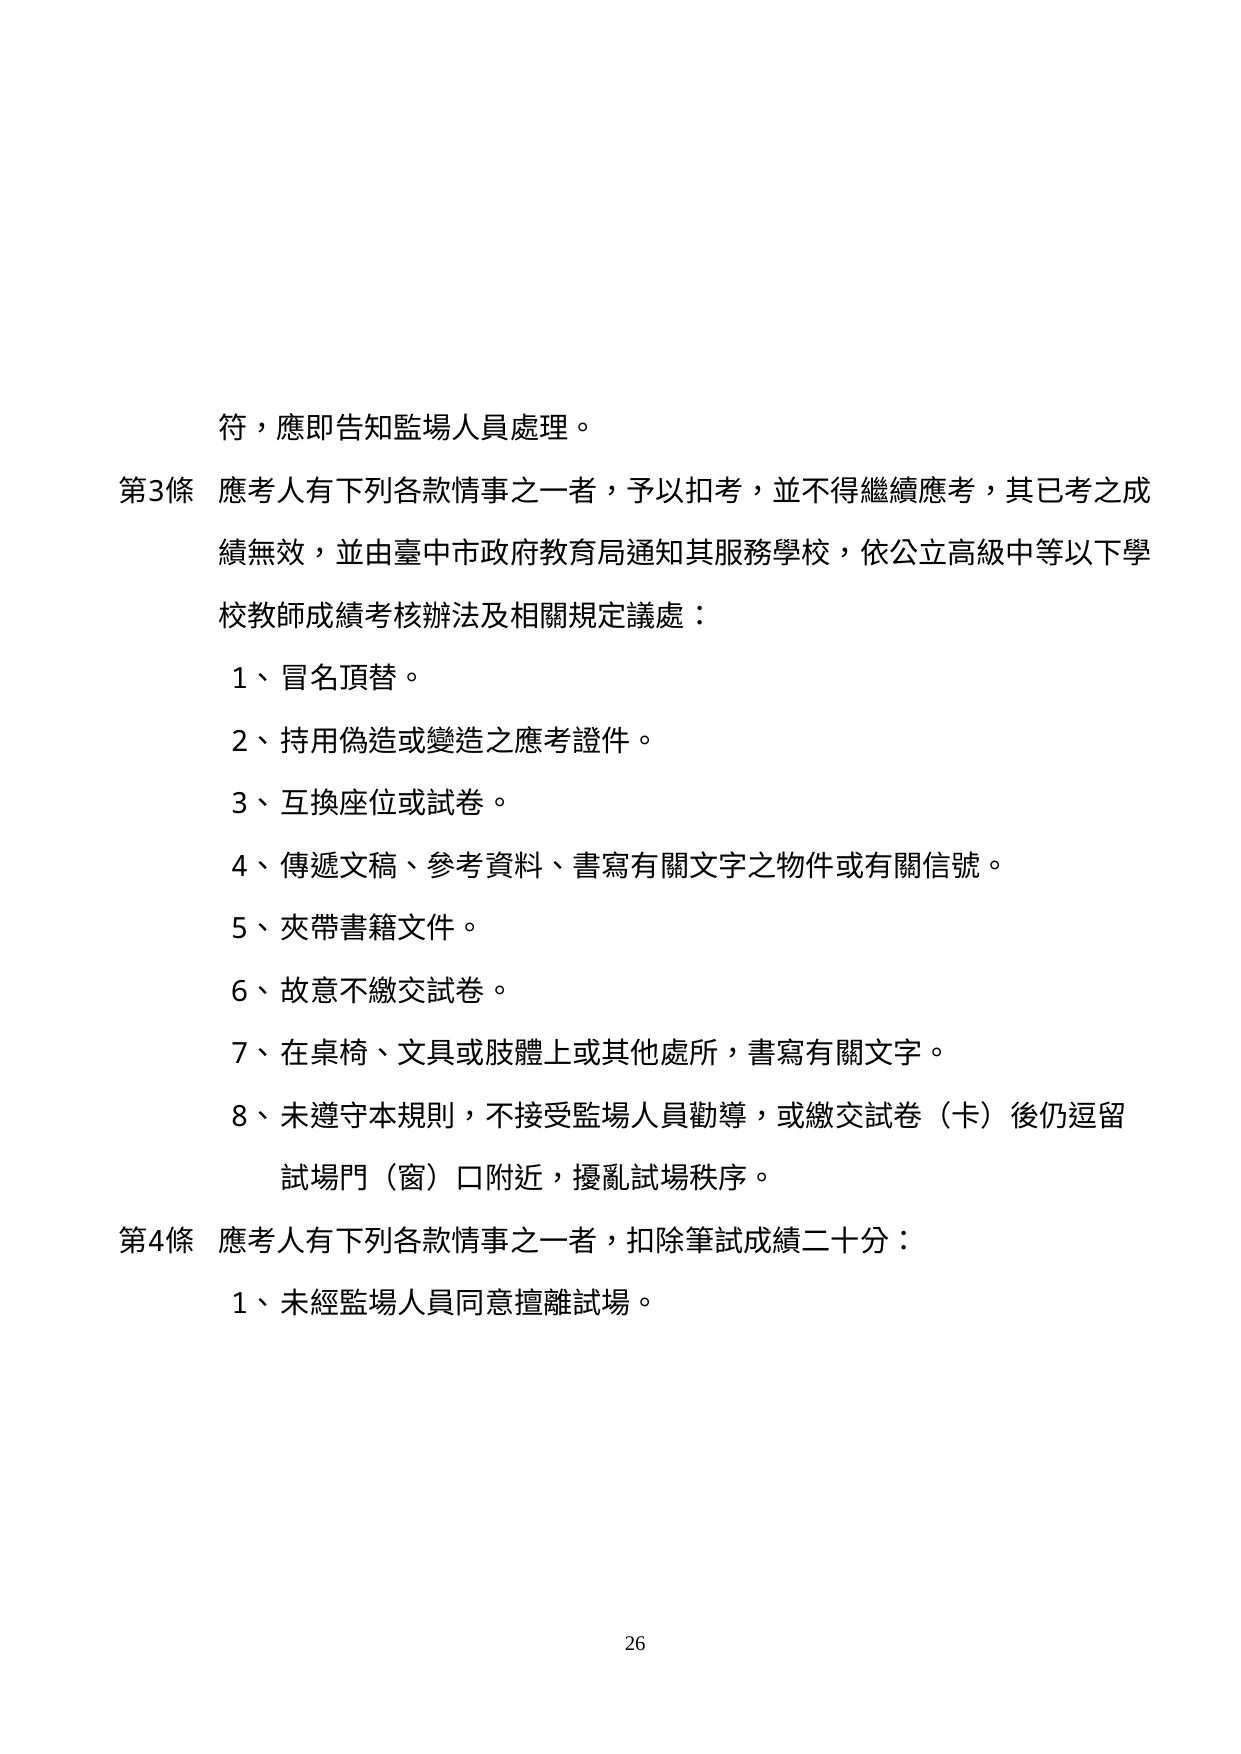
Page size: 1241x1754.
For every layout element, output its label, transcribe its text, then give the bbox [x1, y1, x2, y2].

list 互換座位或試卷。 [231, 759, 1152, 822]
list 夾帶書籍文件。 [231, 884, 1152, 947]
list 冒名頂替。 [231, 634, 1152, 697]
list 未經監場人員同意擅離試場。 [231, 1259, 1152, 1322]
list 應考人有下列各款情事之一者，予以扣考，並不得繼續應考，其已考之成績無效，並由臺中市政府教育局通知其服務學校，依公立高級中等以下學校教師成績考核辦法及相關規定議處： [118, 447, 1152, 634]
text 符，應即告知監場人員處理。 [218, 384, 1152, 447]
list 傳遞文稿、參考資料、書寫有關文字之物件或有關信號。 [231, 822, 1152, 884]
list 未遵守本規則，不接受監場人員勸導，或繳交試卷（卡）後仍逗留試場門（窗）口附近，擾亂試場秩序。 [231, 1072, 1152, 1197]
list 在桌椅、文具或肢體上或其他處所，書寫有關文字。 [231, 1009, 1152, 1072]
list 持用偽造或變造之應考證件。 [231, 697, 1152, 759]
list 故意不繳交試卷。 [231, 947, 1152, 1009]
list 應考人有下列各款情事之一者，扣除筆試成績二十分： [118, 1197, 1152, 1259]
